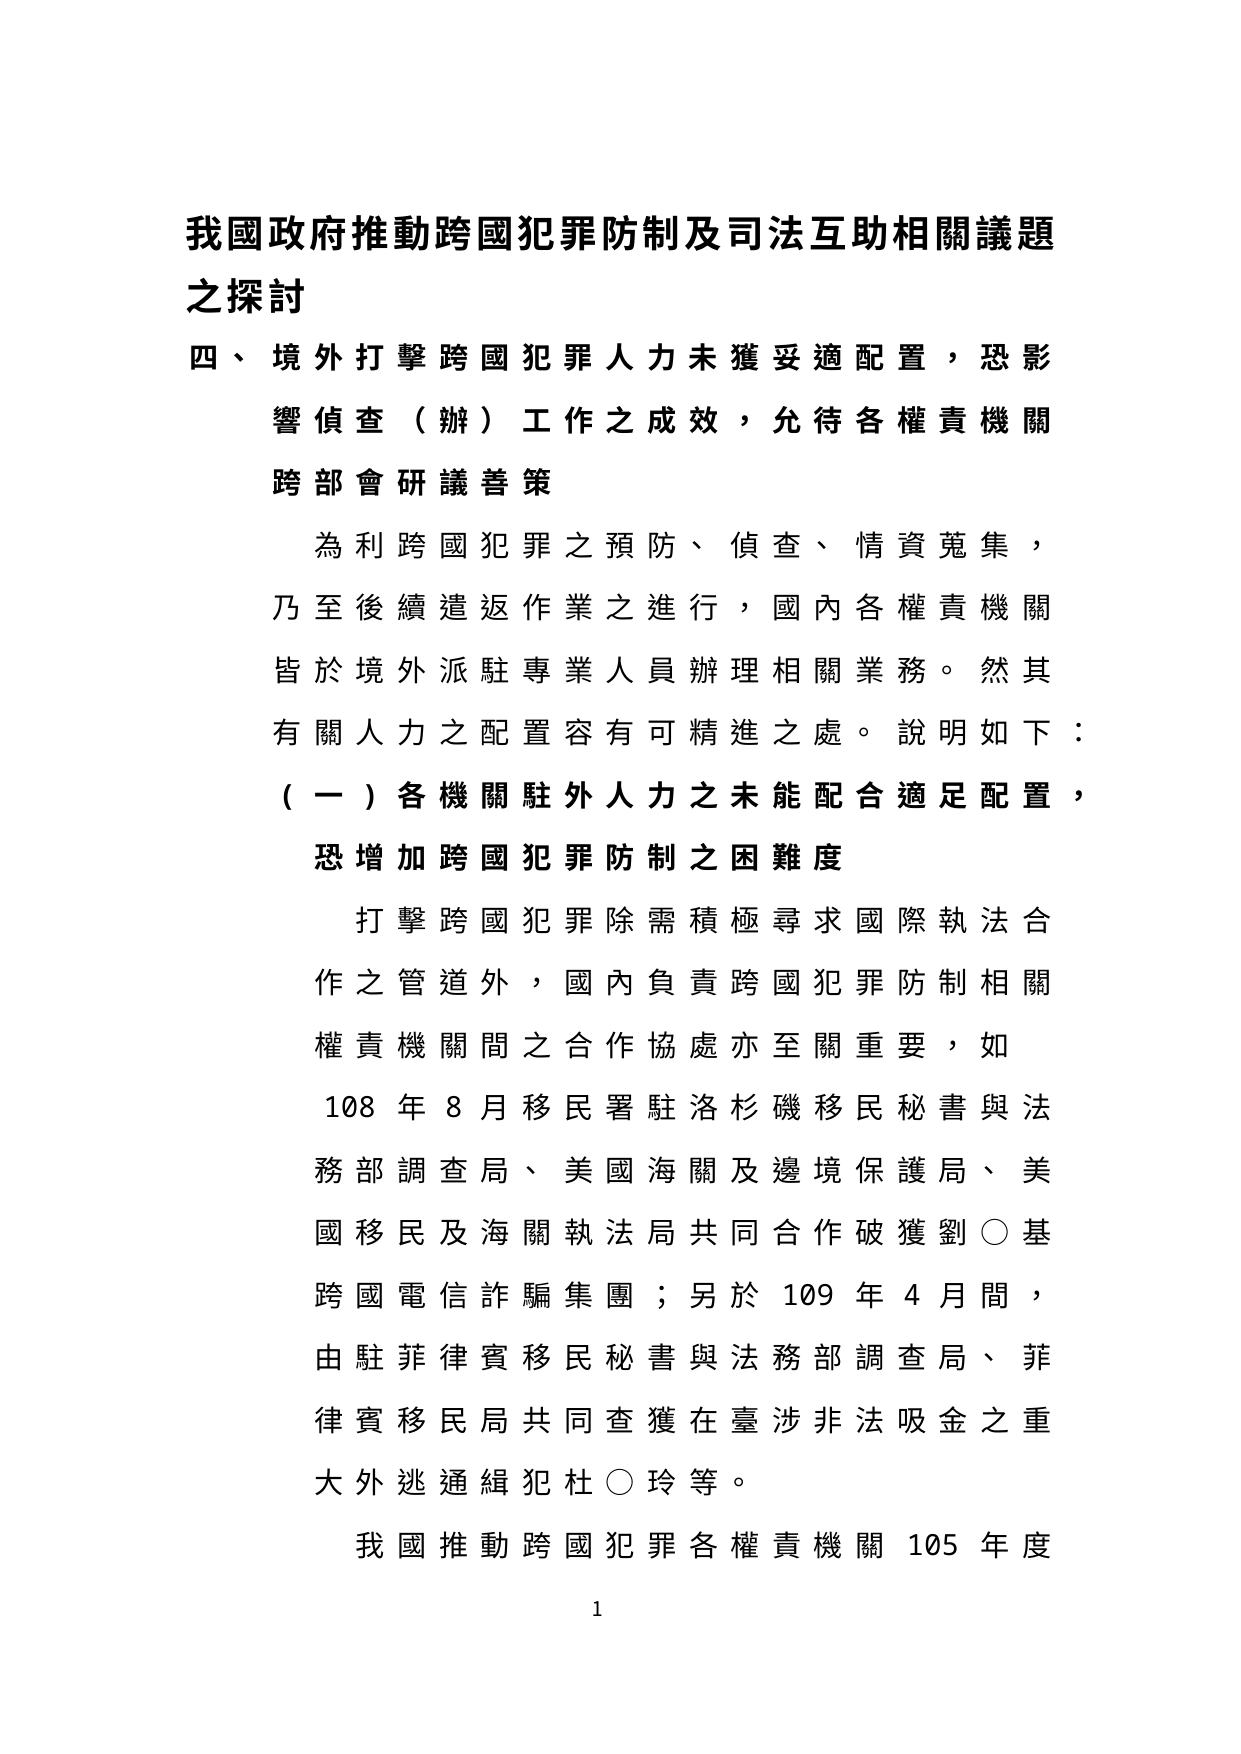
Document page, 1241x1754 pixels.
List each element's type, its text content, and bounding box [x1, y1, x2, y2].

text 我國政府推動跨國犯罪防制及司法互助相關議題之探討 [183, 189, 1058, 314]
text 打擊跨國犯罪除需積極尋求國際執法合作之管道外，國內負責跨國犯罪防制相關權責機關間之合作協處亦至關重要，如108年8月移民署駐洛杉磯移民秘書與法務部調查局、美國海關及邊境保護局、美國移民及海關執法局共同合作破獲劉○基跨國電信詐騙集團；另於109年4月間，由駐菲律賓移民秘書與法務部調查局、菲律賓移民局共同查獲在臺涉非法吸金之重大外逃通緝犯杜○玲等。 [271, 877, 1058, 1502]
text 我國推動跨國犯罪各權責機關105年度至110年度辦理跨國犯罪防制相關人事經費介於3億3,375萬6千元至3億8,071萬4千元之間（詳表3-4-1），為有效打擊跨國犯罪，並分別於境外派駐移民秘書、法務秘書及駐外警察聯絡官辦理跨境犯罪案件之相關業務，截至110年4月底止派駐情形分別為：移民署於22個國家之28個駐館共派駐28個移民秘書，辦理入出國安全與移民資料之事證調查、防制人口販運等；法務部於20個國家之25個駐館共派駐26個法務秘書，辦理海外諮詢、境外滲透防制、使館安全防護、海外安全調查、跨國犯罪防制及國際合作等工作；至警政署則於13個駐館各派駐1位警察聯絡官，辦理跨國犯罪案件之偵查及後續遣返等作業。經檢視各權責機關人力之布署情形（詳表3-4-2），部分國家未配置完整之駐外人力，如印度、緬甸、加拿大、法國及英國等皆派有法務秘書及移民秘書，惟缺乏警察聯絡官之派駐，執法網絡未健全恐增加跨國犯罪防制之困難度。 [271, 1502, 1058, 1564]
text (一)各機關駐外人力之未能配合適足配置，恐增加跨國犯罪防制之困難度 [242, 752, 1058, 877]
text 四、境外打擊跨國犯罪人力未獲妥適配置，恐影響偵查（辦）工作之成效，允待各權責機關跨部會研議善策 [183, 314, 1058, 502]
text 為利跨國犯罪之預防、偵查、情資蒐集，乃至後續遣返作業之進行，國內各權責機關皆於境外派駐專業人員辦理相關業務。然其有關人力之配置容有可精進之處。說明如下： [242, 502, 1058, 752]
